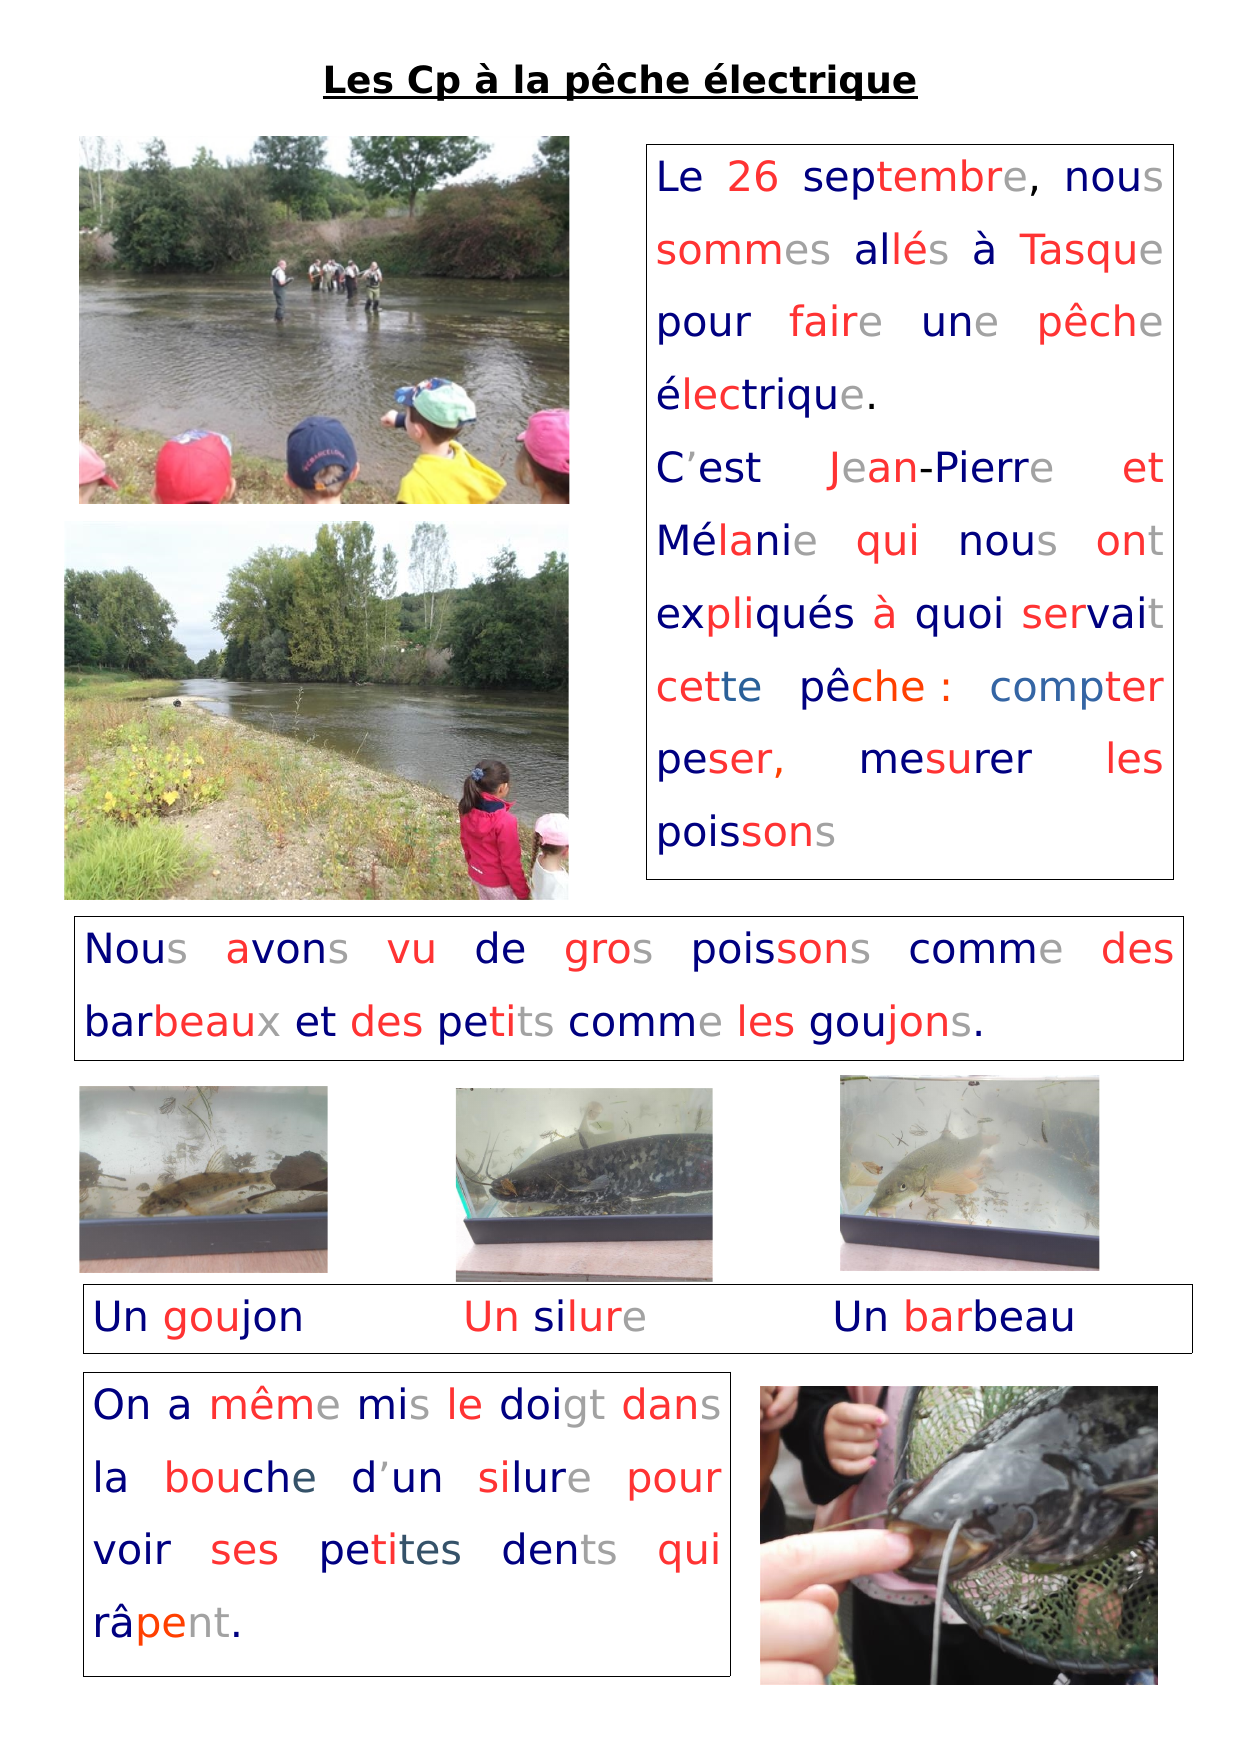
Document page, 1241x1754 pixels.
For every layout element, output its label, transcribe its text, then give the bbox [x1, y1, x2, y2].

picture [760, 1386, 1158, 1685]
picture [840, 1075, 1100, 1271]
picture [455, 1088, 713, 1282]
text Le 26 septembre, nous sommes allés à Tasque pour faire une pêche électrique. [655, 153, 1164, 419]
text C’est Jean-Pierre et Mélanie qui nous ont expliqués à quoi servait cette pêche : compter peser, mesurer les poissons [655, 444, 1164, 856]
picture [64, 521, 569, 900]
text [647, 145, 1173, 879]
picture [79, 136, 570, 504]
text [75, 917, 1183, 1060]
picture [79, 1086, 328, 1273]
text Un goujon Un silure Un barbeau [92, 1293, 1183, 1342]
text Les Cp à la pêche électrique [59, 59, 1181, 103]
text On a même mis le doigt dans la bouche d’un silure pour voir ses petites dents qui râpent. [92, 1381, 721, 1647]
text Nous avons vu de gros poissons comme des barbeaux et des petits comme les goujons. [83, 925, 1174, 1046]
